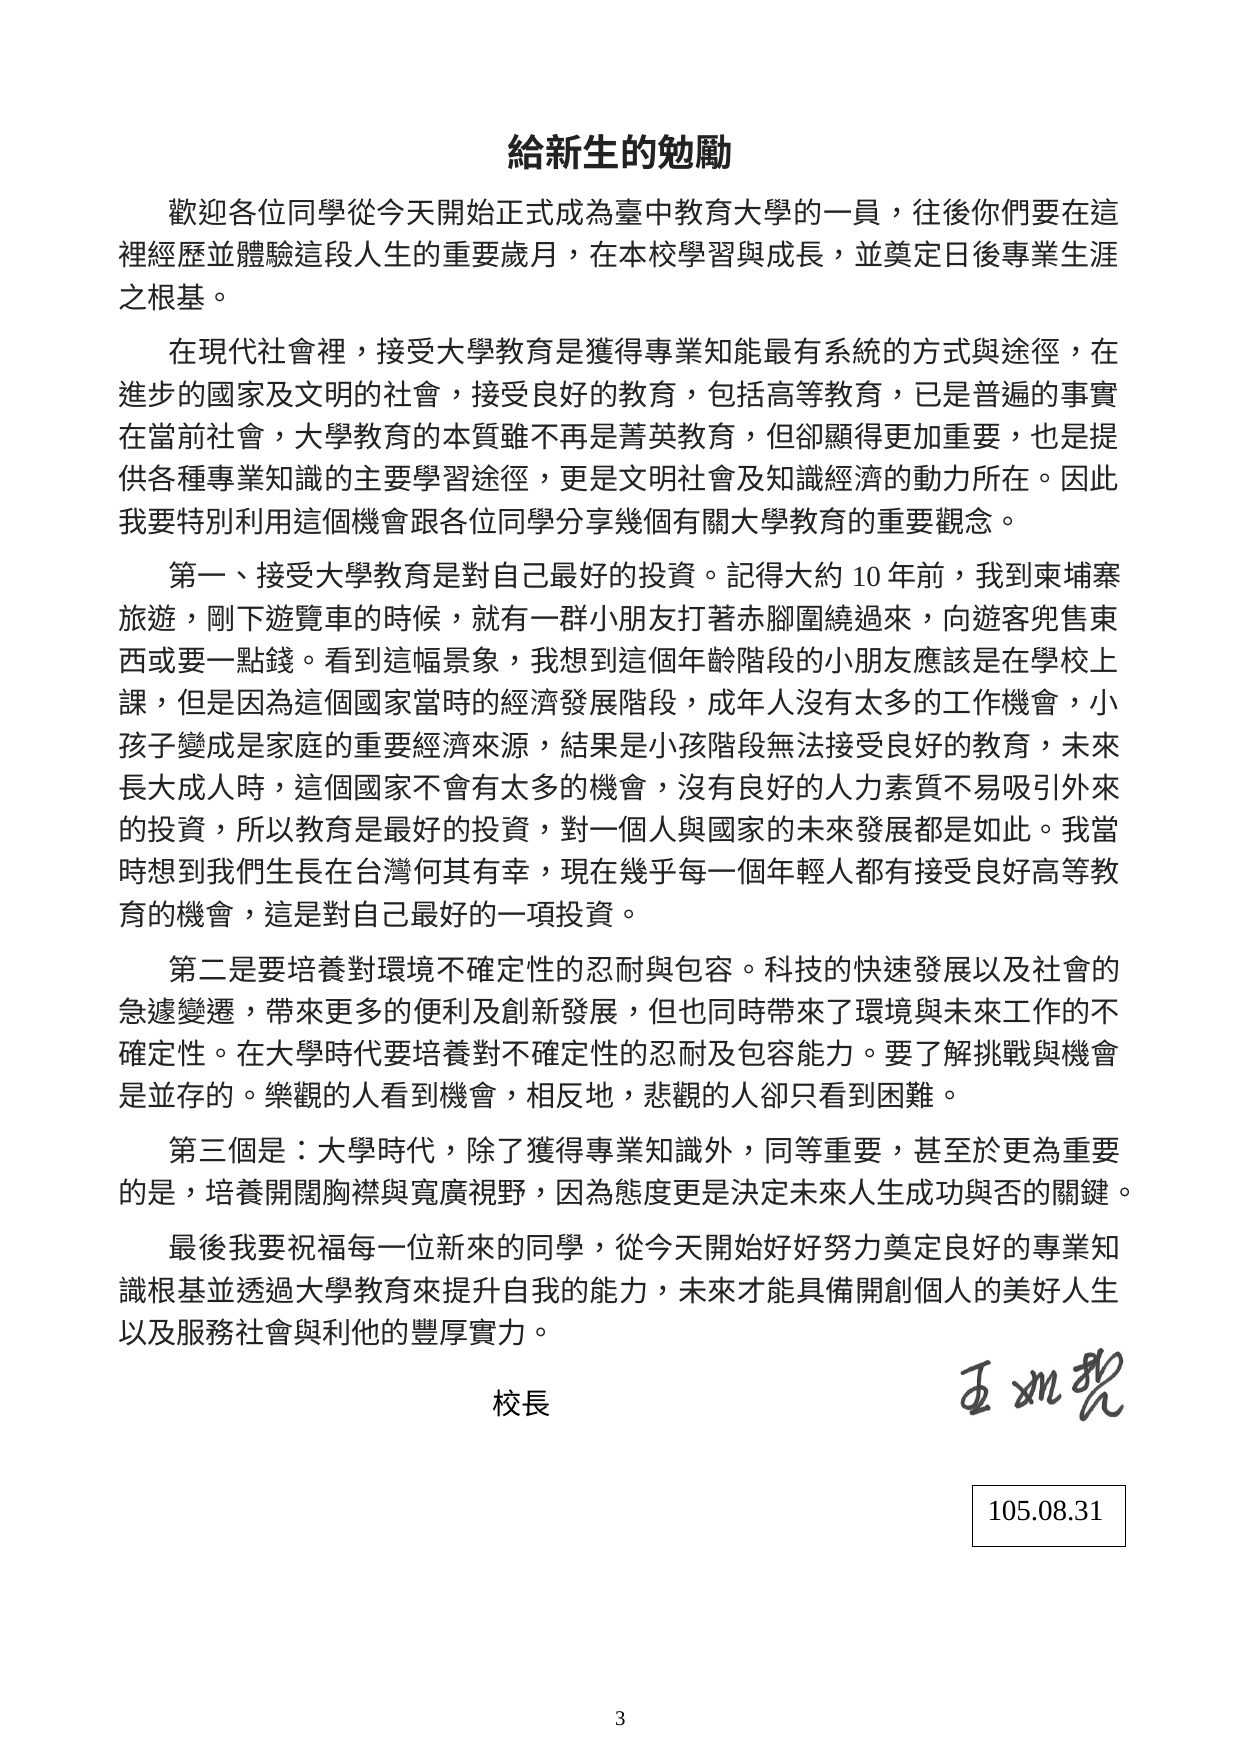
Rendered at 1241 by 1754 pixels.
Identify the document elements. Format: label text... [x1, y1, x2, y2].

picture [959, 1343, 1126, 1428]
text 第二是要培養對環境不確定性的忍耐與包容。科技的快速發展以及社會的急遽變遷，帶來更多的便利及創新發展，但也同時帶來了環境與未來工作的不確定性。在大學時代要培養對不確定性的忍耐及包容能力。要了解挑戰與機會是並存的。樂觀的人看到機會，相反地，悲觀的人卻只看到困難。 [118, 946, 1122, 1115]
text 105.08.31 [987, 1493, 1111, 1526]
text 第一、接受大學教育是對自己最好的投資。記得大約10年前，我到柬埔寨旅遊，剛下遊覽車的時候，就有一群小朋友打著赤腳圍繞過來，向遊客兜售東西或要一點錢。看到這幅景象，我想到這個年齡階段的小朋友應該是在學校上課，但是因為這個國家當時的經濟發展階段，成年人沒有太多的工作機會，小孩子變成是家庭的重要經濟來源，結果是小孩階段無法接受良好的教育，未來長大成人時，這個國家不會有太多的機會，沒有良好的人力素質不易吸引外來的投資，所以教育是最好的投資，對一個人與國家的未來發展都是如此。我當時想到我們生長在台灣何其有幸，現在幾乎每一個年輕人都有接受良好高等教育的機會，這是對自己最好的一項投資。 [118, 553, 1122, 934]
text 校長 [118, 1364, 1064, 1439]
text 最後我要祝福每一位新來的同學，從今天開始好好努力奠定良好的專業知識根基並透過大學教育來提升自我的能力，未來才能具備開創個人的美好人生，以及服務社會與利他的豐厚實力。 [118, 1225, 1122, 1352]
text 第三個是：大學時代，除了獲得專業知識外，同等重要，甚至於更為重要的是，培養開闊胸襟與寬廣視野，因為態度更是決定未來人生成功與否的關鍵。 [118, 1128, 1122, 1212]
text 在現代社會裡，接受大學教育是獲得專業知能最有系統的方式與途徑，在進步的國家及文明的社會，接受良好的教育，包括高等教育，已是普遍的事實。在當前社會，大學教育的本質雖不再是菁英教育，但卻顯得更加重要，也是提供各種專業知識的主要學習途徑，更是文明社會及知識經濟的動力所在。因此我要特別利用這個機會跟各位同學分享幾個有關大學教育的重要觀念。 [118, 329, 1122, 541]
text 給新生的勉勵 [118, 123, 1122, 177]
text 歡迎各位同學從今天開始正式成為臺中教育大學的一員，往後你們要在這裡經歷並體驗這段人生的重要歲月，在本校學習與成長，並奠定日後專業生涯之根基。 [118, 190, 1122, 317]
